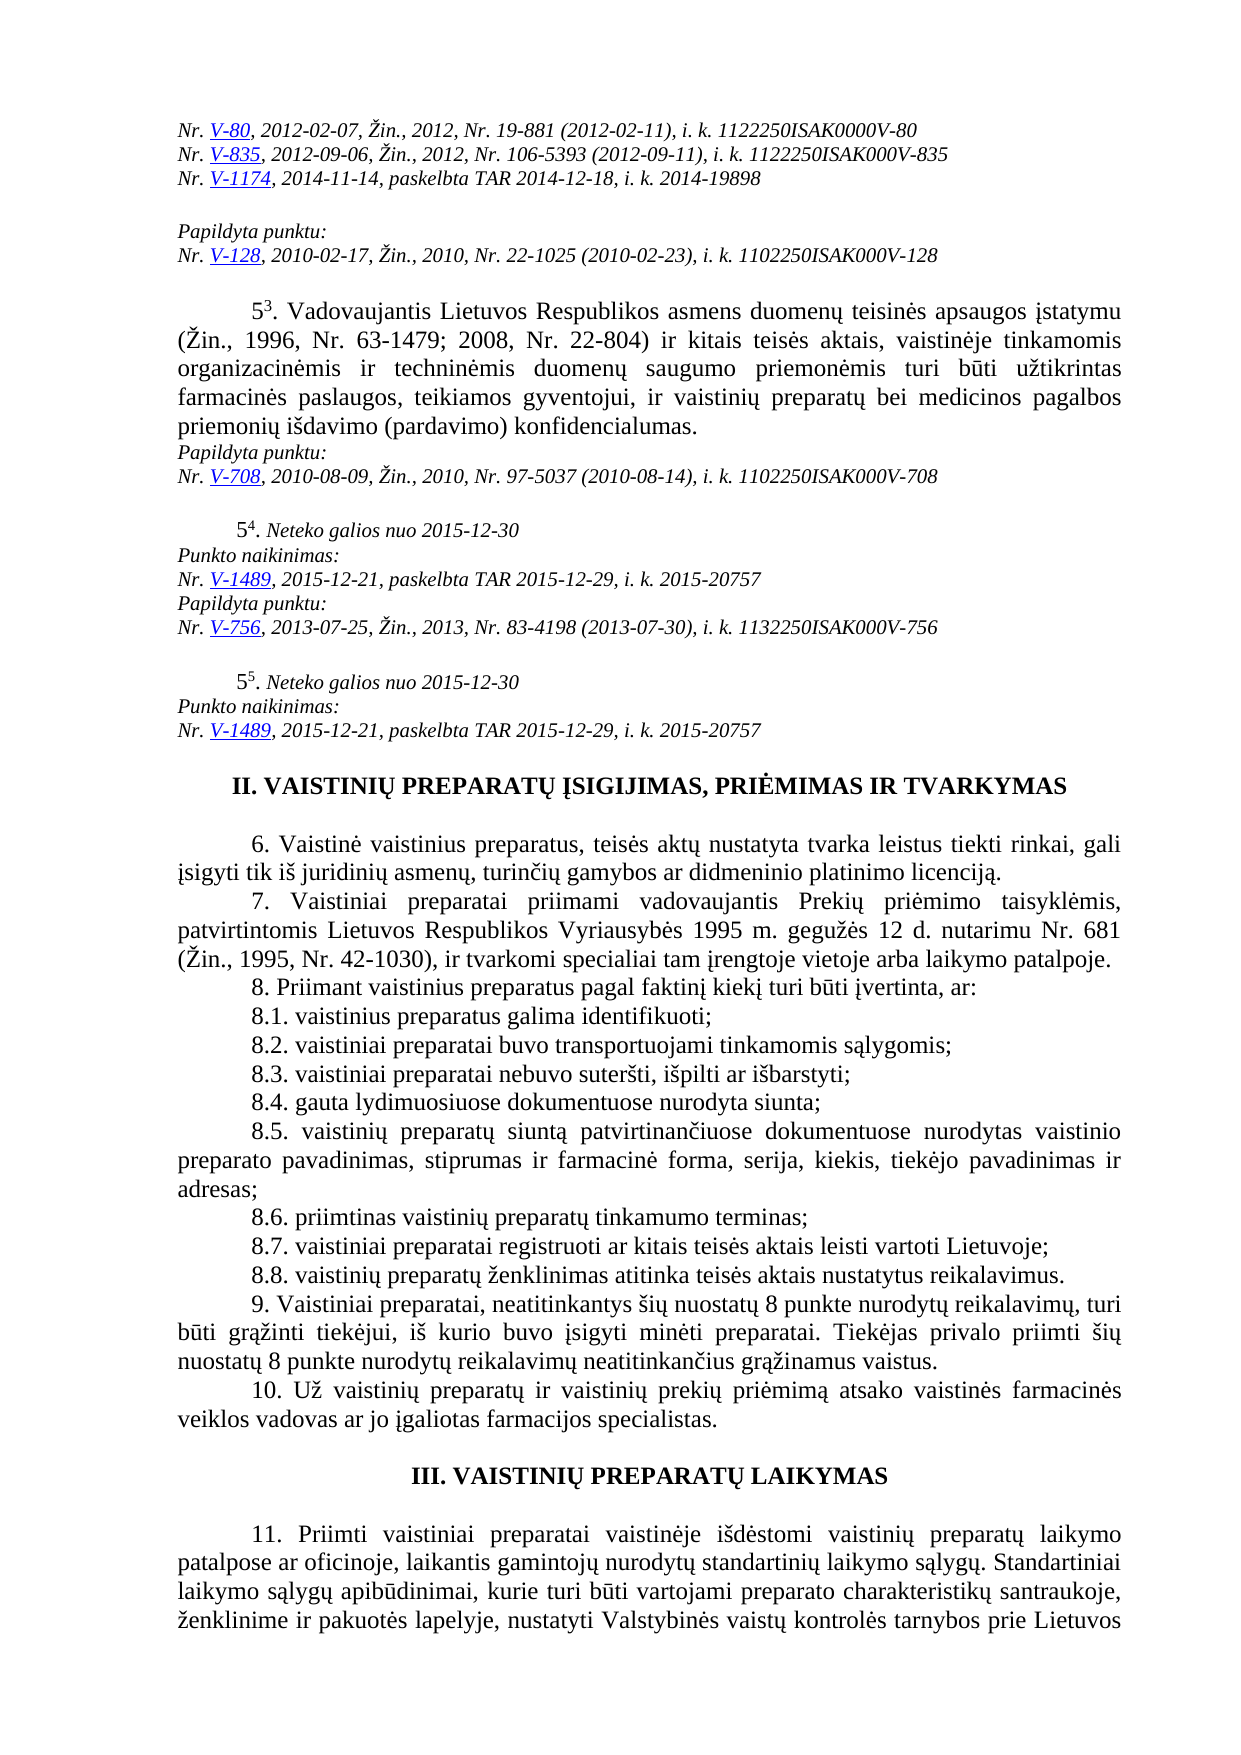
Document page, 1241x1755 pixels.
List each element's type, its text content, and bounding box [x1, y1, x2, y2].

text 8.3. vaistiniai preparatai nebuvo suteršti, išpilti ar išbarstyti; [177, 1059, 1122, 1087]
text 8.7. vaistiniai preparatai registruoti ar kitais teisės aktais leisti vartoti Lietuvoje; [177, 1231, 1122, 1260]
text 8.2. vaistiniai preparatai buvo transportuojami tinkamomis sąlygomis; [177, 1030, 1122, 1059]
text Punkto naikinimas: [177, 543, 1122, 567]
text 54. Neteko galios nuo 2015-12-30 [177, 517, 1122, 543]
text 10. Už vaistinių preparatų ir vaistinių prekių priėmimą atsako vaistinės farmacinės veiklos vadovas ar jo įgaliotas farmacijos specialistas. [177, 1375, 1122, 1432]
text 8.6. priimtinas vaistinių preparatų tinkamumo terminas; [177, 1202, 1122, 1231]
text Nr. V-1489, 2015-12-21, paskelbta TAR 2015-12-29, i. k. 2015-20757 [177, 718, 1122, 742]
text Nr. V-708, 2010-08-09, Žin., 2010, Nr. 97-5037 (2010-08-14), i. k. 1102250ISAK000V-708 [177, 464, 1122, 488]
text III. VAISTINIŲ PREPARATŲ LAIKYMAS [177, 1461, 1122, 1490]
text 8.8. vaistinių preparatų ženklinimas atitinka teisės aktais nustatytus reikalavimus. [177, 1260, 1122, 1289]
text Punkto naikinimas: [177, 694, 1122, 718]
text 8.4. gauta lydimuosiuose dokumentuose nurodyta siunta; [177, 1087, 1122, 1116]
text Nr. V-1174, 2014-11-14, paskelbta TAR 2014-12-18, i. k. 2014-19898 [177, 166, 1122, 190]
text 8.5. vaistinių preparatų siuntą patvirtinančiuose dokumentuose nurodytas vaistinio preparato pavadinimas, stiprumas ir farmacinė forma, serija, kiekis, tiekėjo pavadinimas ir adresas; [177, 1116, 1122, 1202]
text Papildyta punktu: [177, 219, 1122, 243]
text 53. Vadovaujantis Lietuvos Respublikos asmens duomenų teisinės apsaugos įstatymu (Žin., 1996, Nr. 63-1479; 2008, Nr. 22-804) ir kitais teisės aktais, vaistinėje tinkamomis organizacinėmis ir techninėmis duomenų saugumo priemonėmis turi būti užtikrintas farmacinės paslaugos, teikiamos gyventojui, ir vaistinių preparatų bei medicinos pagalbos priemonių išdavimo (pardavimo) konfidencialumas. [177, 296, 1122, 440]
text Papildyta punktu: [177, 591, 1122, 615]
text 9. Vaistiniai preparatai, neatitinkantys šių nuostatų 8 punkte nurodytų reikalavimų, turi būti grąžinti tiekėjui, iš kurio buvo įsigyti minėti preparatai. Tiekėjas privalo priimti šių nuostatų 8 punkte nurodytų reikalavimų neatitinkančius grąžinamus vaistus. [177, 1289, 1122, 1375]
text 7. Vaistiniai preparatai priimami vadovaujantis Prekių priėmimo taisyklėmis, patvirtintomis Lietuvos Respublikos Vyriausybės 1995 m. gegužės 12 d. nutarimu Nr. 681 (Žin., 1995, Nr. 42-1030), ir tvarkomi specialiai tam įrengtoje vietoje arba laikymo patalpoje. [177, 886, 1122, 972]
text II. VAISTINIŲ PREPARATŲ ĮSIGIJIMAS, PRIĖMIMAS IR TVARKYMAS [177, 771, 1122, 800]
text Nr. V-80, 2012-02-07, Žin., 2012, Nr. 19-881 (2012-02-11), i. k. 1122250ISAK0000V-80 [177, 118, 1122, 142]
text Nr. V-756, 2013-07-25, Žin., 2013, Nr. 83-4198 (2013-07-30), i. k. 1132250ISAK000V-756 [177, 615, 1122, 639]
text 6. Vaistinė vaistinius preparatus, teisės aktų nustatyta tvarka leistus tiekti rinkai, gali įsigyti tik iš juridinių asmenų, turinčių gamybos ar didmeninio platinimo licenciją. [177, 829, 1122, 886]
text Papildyta punktu: [177, 440, 1122, 464]
text Nr. V-128, 2010-02-17, Žin., 2010, Nr. 22-1025 (2010-02-23), i. k. 1102250ISAK000V-128 [177, 243, 1122, 267]
text Nr. V-835, 2012-09-06, Žin., 2012, Nr. 106-5393 (2012-09-11), i. k. 1122250ISAK000V-835 [177, 142, 1122, 166]
text 8. Priimant vaistinius preparatus pagal faktinį kiekį turi būti įvertinta, ar: [177, 972, 1122, 1001]
text 11. Priimti vaistiniai preparatai vaistinėje išdėstomi vaistinių preparatų laikymo patalpose ar oficinoje, laikantis gamintojų nurodytų standartinių laikymo sąlygų. Standartiniai laikymo sąlygų apibūdinimai, kurie turi būti vartojami preparato charakteristikų santraukoje, ženklinime ir pakuotės lapelyje, nustatyti Valstybinės vaistų kontrolės tarnybos prie Lietuvos [177, 1519, 1122, 1634]
text Nr. V-1489, 2015-12-21, paskelbta TAR 2015-12-29, i. k. 2015-20757 [177, 567, 1122, 591]
text 8.1. vaistinius preparatus galima identifikuoti; [177, 1001, 1122, 1030]
text 55. Neteko galios nuo 2015-12-30 [177, 668, 1122, 694]
